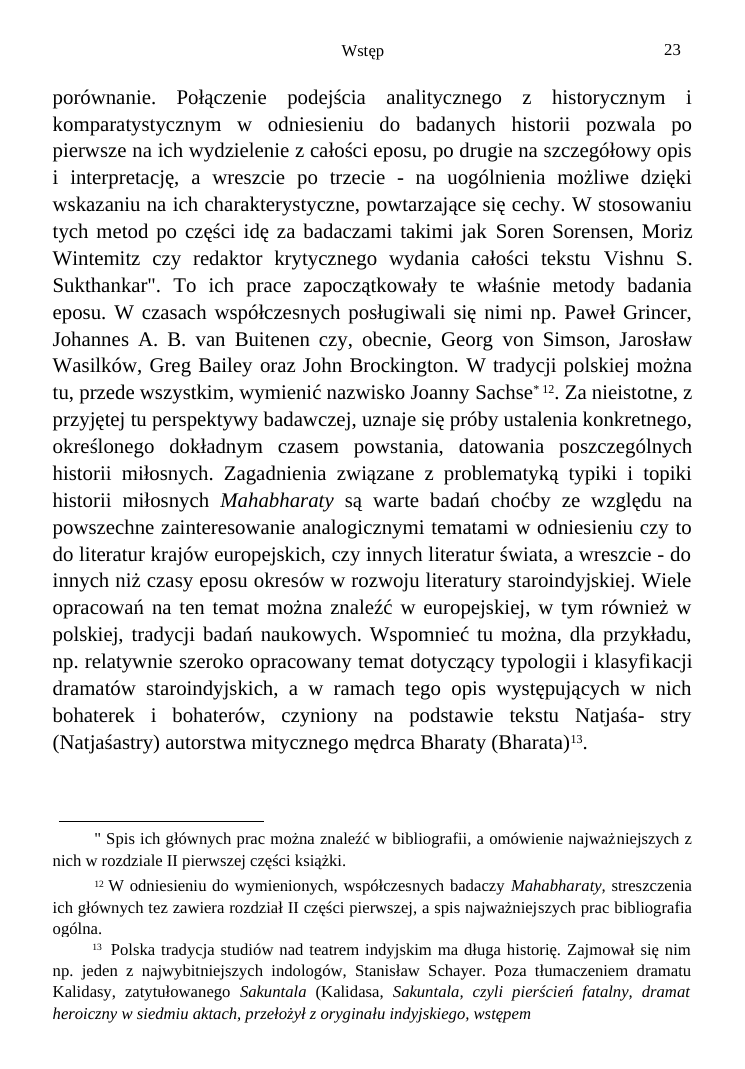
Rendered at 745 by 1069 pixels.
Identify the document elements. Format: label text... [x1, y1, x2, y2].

text 13 Polska tradycja studiów nad teatrem indyjskim ma długa historię. Zajmował się nim np. jeden z najwybitniejszych indologów, Stanisław Schayer. Poza tłumaczeniem dramatu Kalidasy, zatytułowanego Sakuntala (Kalidasa, Sakuntala, czyli pierścień fatalny, dramat heroiczny w siedmiu aktach, przełożył z oryginału indyjskiego, wstępem [52, 940, 692, 1023]
text 12 W odniesieniu do wymienionych, współczesnych badaczy Mahabharaty, streszczenia ich głównych tez zawiera rozdział II części pierwszej, a spis najważniej­szych prac bibliografia ogólna. [52, 876, 692, 937]
text Wstęp [341, 41, 399, 60]
text porównanie. Połączenie podejścia analitycznego z historycznym i komparatystycznym w odniesieniu do badanych historii pozwala po pierwsze na ich wydzielenie z całości eposu, po drugie na szczegółowy opis i interpretację, a wreszcie po trzecie - na uogólnienia możliwe dzięki wskazaniu na ich charakterystyczne, powtarzające się cechy. W stosowaniu tych metod po części idę za badaczami takimi jak Soren Sorensen, Moriz Wintemitz czy redaktor krytycznego wydania całości tekstu Vishnu S. Sukthankar". To ich prace zapoczątkowały te właśnie metody badania eposu. W czasach współczesnych posługiwali się nimi np. Paweł Grincer, Johannes A. B. van Buitenen czy, obecnie, Georg von Simson, Jarosław Wasilków, Greg Bailey oraz John Brockington. W tra­dycji polskiej można tu, przede wszystkim, wymienić nazwisko Joanny Sachse* 12. Za nieistotne, z przyjętej tu perspektywy badawczej, uznaje się próby ustalenia konkretnego, określonego dokładnym czasem po­wstania, datowania poszczególnych historii miłosnych. Zagadnienia związane z problematyką typiki i topiki historii miłosnych Mahabharaty są warte badań choćby ze względu na powszechne zainteresowanie analogicznymi tematami w odniesieniu czy to do literatur krajów europejskich, czy innych literatur świata, a wreszcie - do innych niż cza­sy eposu okresów w rozwoju literatury staroindyjskiej. Wiele opracowań na ten temat można znaleźć w europejskiej, w tym również w polskiej, tradycji badań naukowych. Wspomnieć tu można, dla przykładu, np. relatywnie szeroko opracowany temat dotyczący typologii i klasyfi­kacji dramatów staroindyjskich, a w ramach tego opis występujących w nich bohaterek i bohaterów, czyniony na podstawie tekstu Natjaśa- stry (Natjaśastry) autorstwa mitycznego mędrca Bharaty (Bharata)13. [52, 85, 692, 754]
text " Spis ich głównych prac można znaleźć w bibliografii, a omówienie najważ­niejszych z nich w rozdziale II pierwszej części książki. [52, 829, 692, 869]
text 23 [664, 40, 688, 59]
